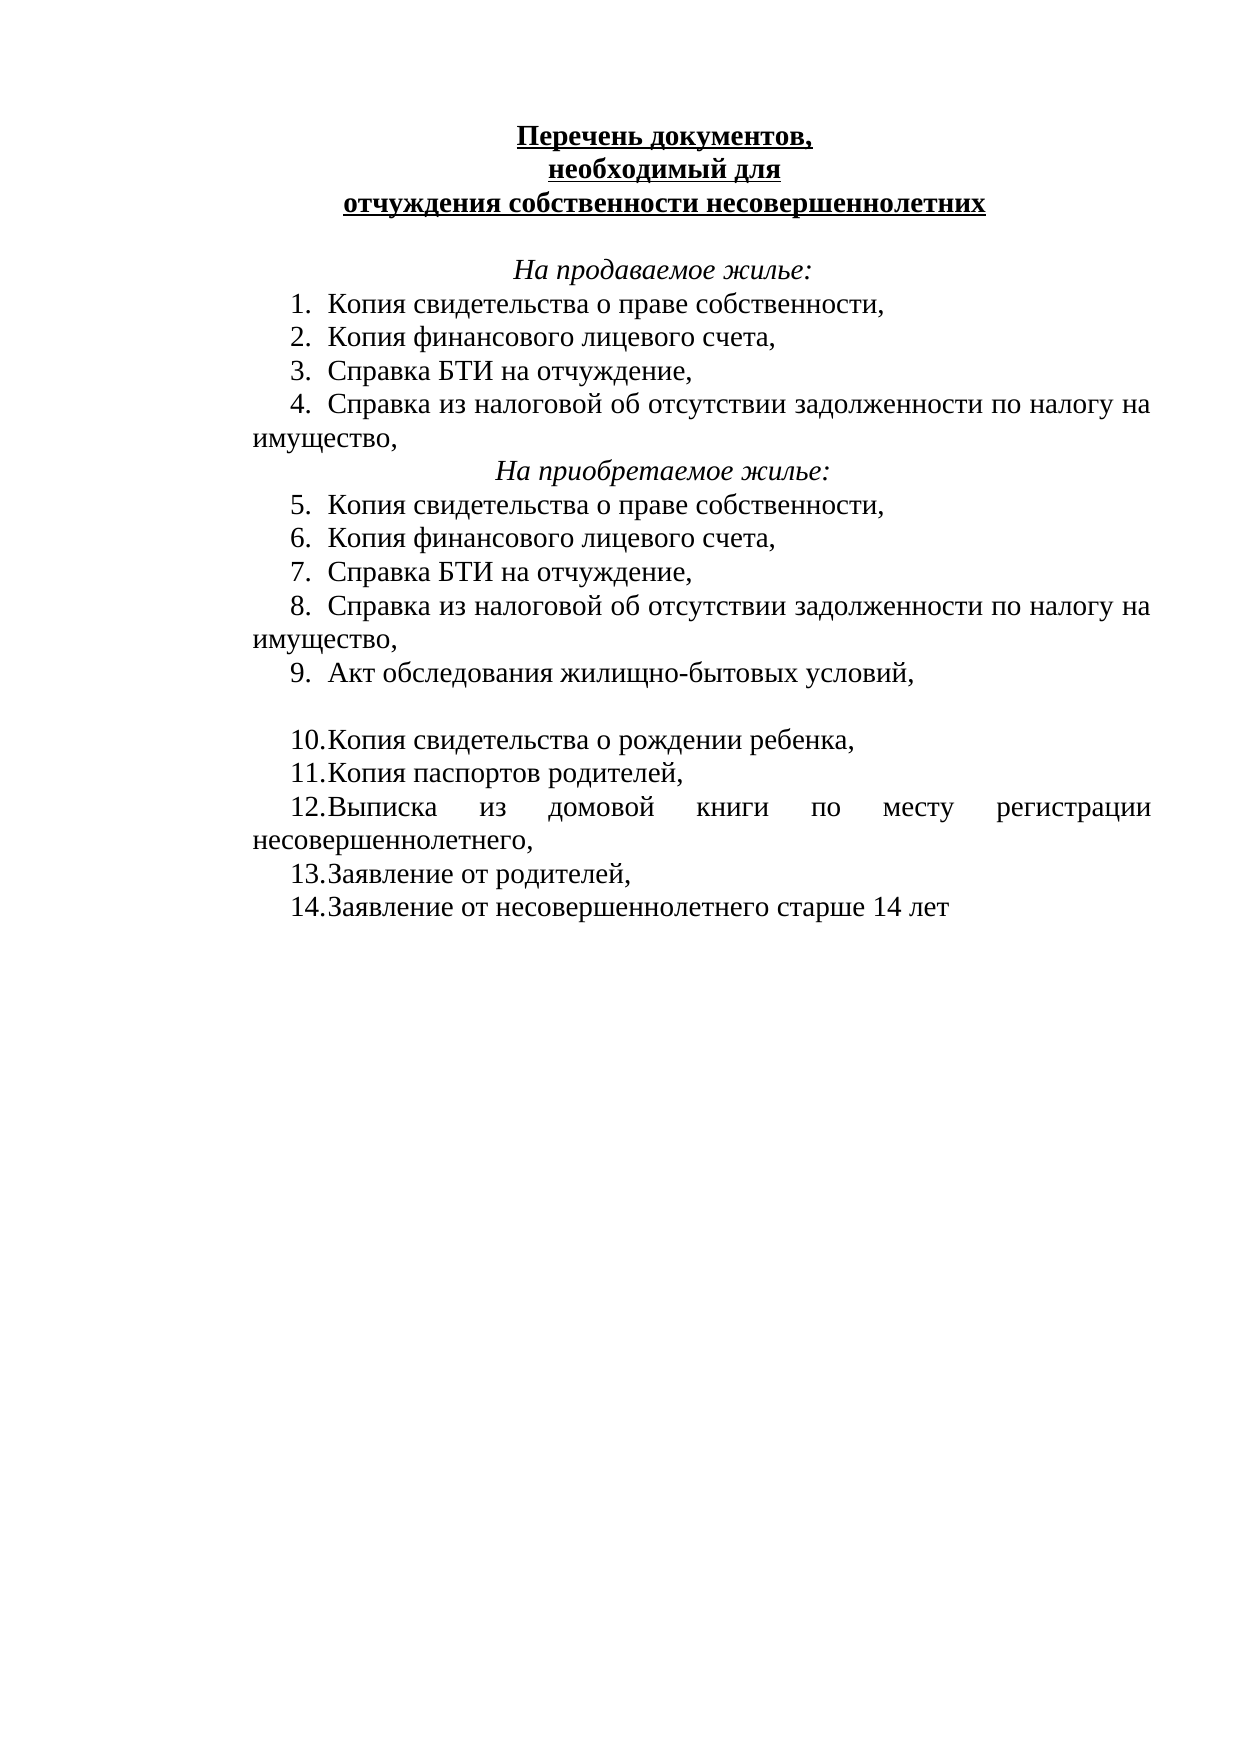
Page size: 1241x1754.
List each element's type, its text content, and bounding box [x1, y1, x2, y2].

list Справка БТИ на отчуждение, [215, 353, 1152, 386]
list Акт обследования жилищно-бытовых условий, [215, 655, 1152, 688]
list Копия свидетельства о рождении ребенка, [215, 722, 1152, 755]
text отчуждения собственности несовершеннолетних [177, 185, 1152, 219]
list Копия паспортов родителей, [215, 755, 1152, 789]
list Справка из налоговой об отсутствии задолженности по налогу на имущество, [215, 386, 1152, 453]
list Справка БТИ на отчуждение, [215, 554, 1152, 588]
text Перечень документов, [177, 118, 1152, 152]
list Справка из налоговой об отсутствии задолженности по налогу на имущество, [215, 588, 1152, 655]
list Копия свидетельства о праве собственности, [215, 487, 1152, 521]
text На приобретаемое жилье: [177, 453, 1152, 487]
list Выписка из домовой книги по месту регистрации несовершеннолетнего, [215, 789, 1152, 856]
text необходимый для [177, 152, 1152, 185]
list Копия финансового лицевого счета, [215, 521, 1152, 554]
list Копия свидетельства о праве собственности, [215, 286, 1152, 319]
text На продаваемое жилье: [177, 252, 1152, 286]
list Копия финансового лицевого счета, [215, 319, 1152, 353]
list Заявление от несовершеннолетнего старше 14 лет [215, 889, 1152, 923]
list Заявление от родителей, [215, 856, 1152, 889]
